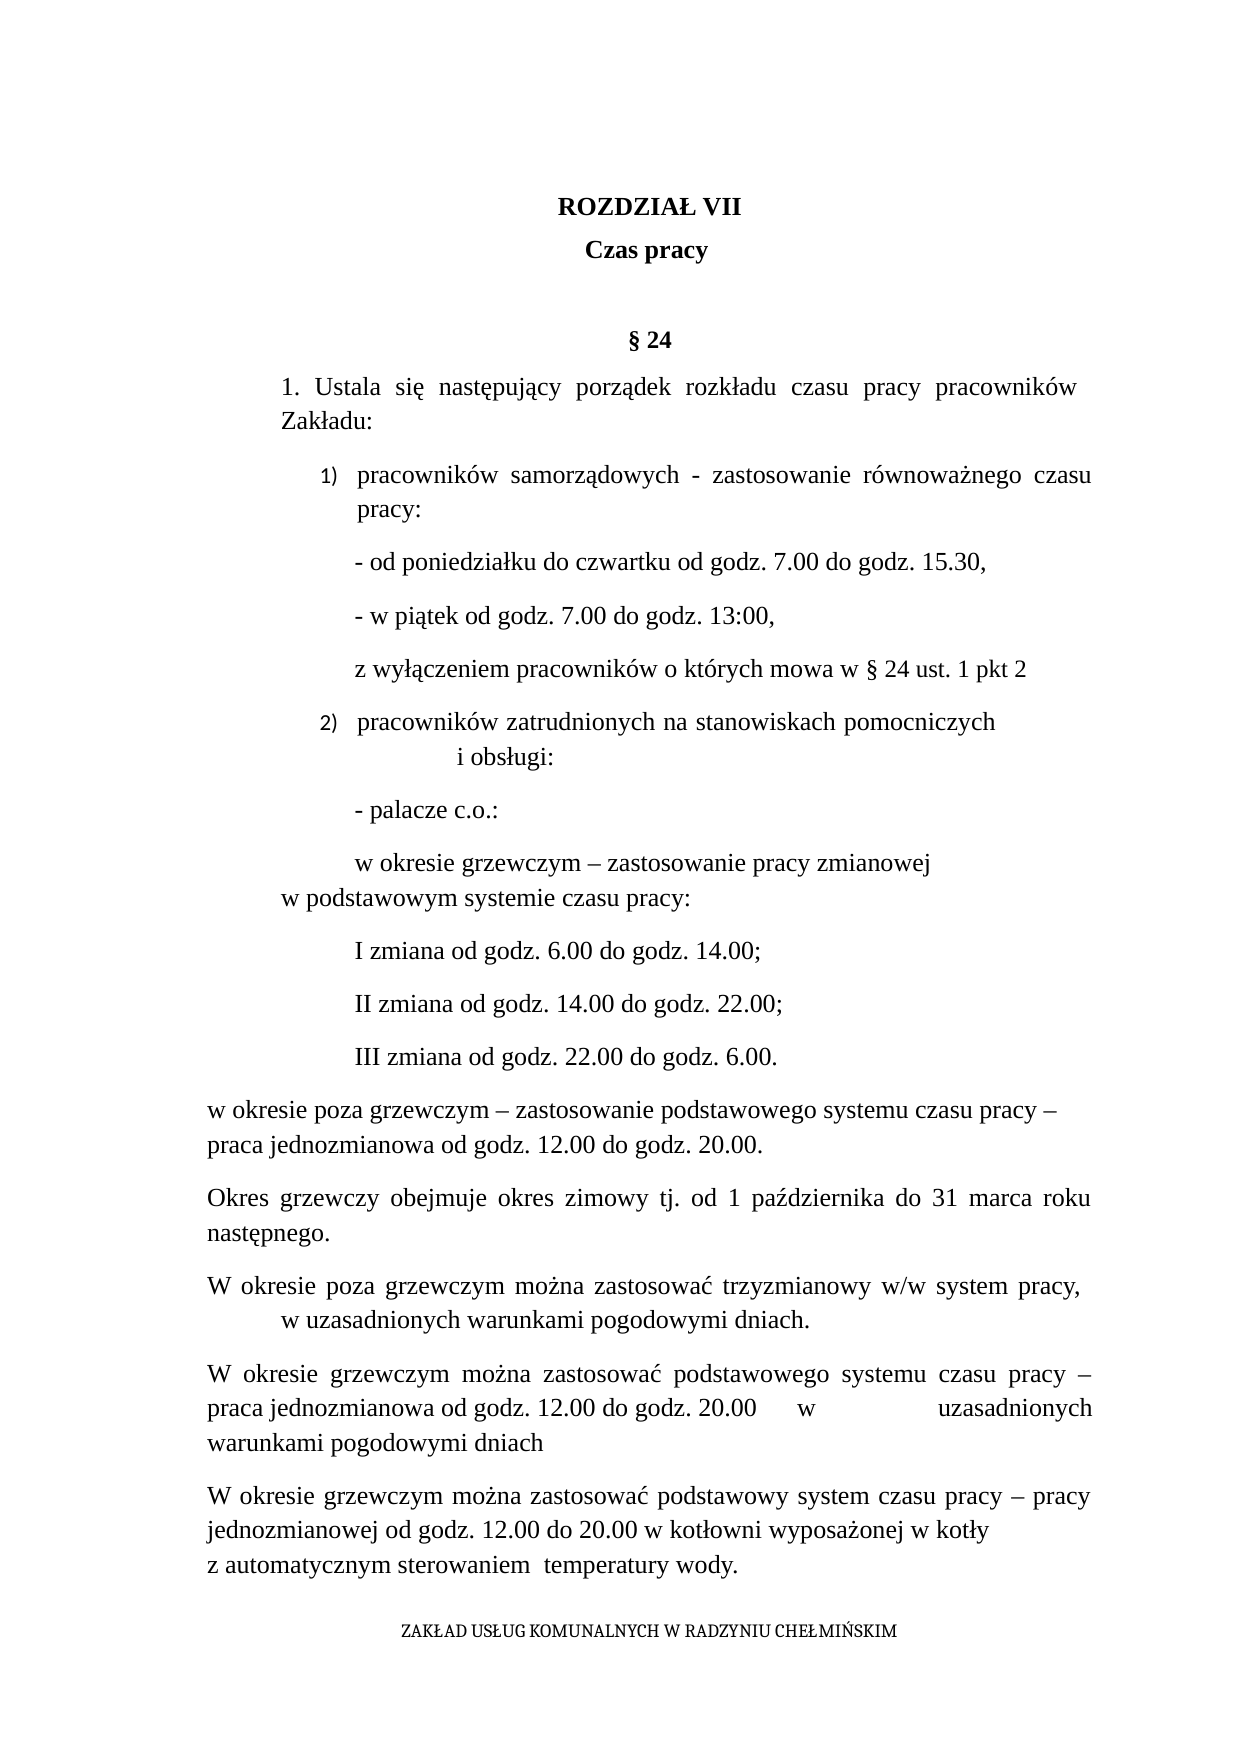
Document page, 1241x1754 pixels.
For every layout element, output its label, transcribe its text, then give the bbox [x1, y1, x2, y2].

text z wyłączeniem pracowników o których mowa w § 24 ust. 1 pkt 2 [207, 653, 1092, 683]
list ROZDZIAŁ VII [207, 191, 1092, 221]
text III zmiana od godz. 22.00 do godz. 6.00. [207, 1041, 1092, 1071]
text - w piątek od godz. 7.00 do godz. 13:00, [207, 600, 1092, 630]
text W okresie grzewczym można zastosować podstawowy system czasu pracy – pracy jednozmianowej od godz. 12.00 do 20.00 w kotłowni wyposażonej w kotły z automatycznym sterowaniem temperatury wody. [207, 1480, 1092, 1579]
text - od poniedziałku do czwartku od godz. 7.00 do godz. 15.30, [207, 546, 1092, 576]
text w okresie grzewczym – zastosowanie pracy zmianowej w podstawowym systemie czasu pracy: [207, 847, 1092, 912]
text 1. Ustala się następujący porządek rozkładu czasu pracy pracowników Zakładu: [207, 371, 1092, 435]
text II zmiana od godz. 14.00 do godz. 22.00; [207, 988, 1092, 1018]
text I zmiana od godz. 6.00 do godz. 14.00; [207, 935, 1092, 965]
text w okresie poza grzewczym – zastosowanie podstawowego systemu czasu pracy – praca jednozmianowa od godz. 12.00 do godz. 20.00. [207, 1094, 1092, 1159]
text Czas pracy [207, 234, 1092, 264]
text Okres grzewczy obejmuje okres zimowy tj. od 1 października do 31 marca roku następnego. [207, 1182, 1092, 1247]
list pracowników zatrudnionych na stanowiskach pomocniczych i obsługi: [319, 706, 1092, 771]
text W okresie poza grzewczym można zastosować trzyzmianowy w/w system pracy, w uzasadnionych warunkami pogodowymi dniach. [207, 1270, 1092, 1334]
text § 24 [207, 325, 1092, 354]
list pracowników samorządowych - zastosowanie równoważnego czasu pracy: [319, 459, 1092, 523]
text - palacze c.o.: [207, 794, 1092, 824]
text W okresie grzewczym można zastosować podstawowego systemu czasu pracy – praca jednozmianowa od godz. 12.00 do godz. 20.00 w uzasadnionych warunkami pogodowymi dniach [207, 1358, 1092, 1457]
